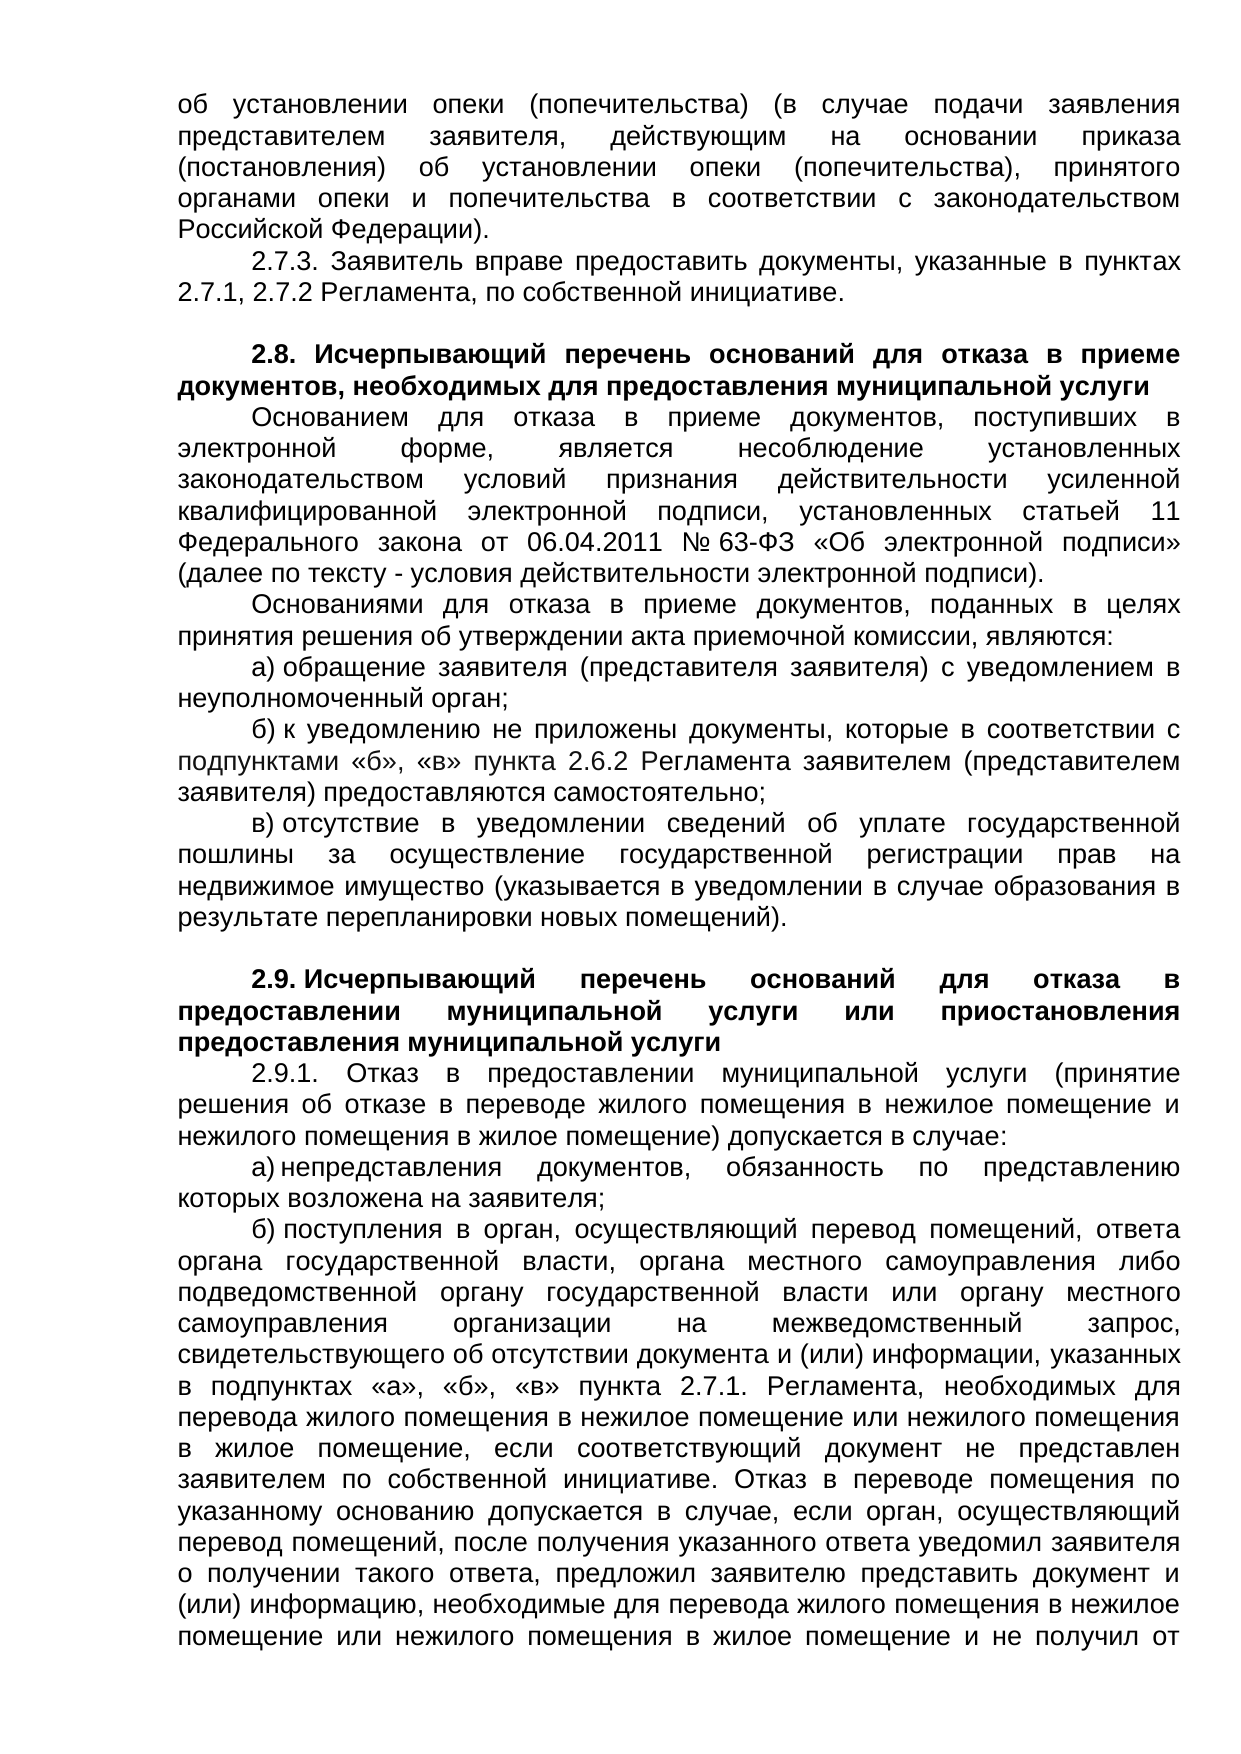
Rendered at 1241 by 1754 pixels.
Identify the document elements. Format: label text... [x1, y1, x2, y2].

text б) к уведомлению не приложены документы, которые в соответствии с подпунктами «б», «в» пункта 2.6.2 Регламента заявителем (представителем заявителя) предоставляются самостоятельно; [177, 713, 1181, 807]
text Основаниями для отказа в приеме документов, поданных в целях принятия решения об утверждении акта приемочной комиссии, являются: [177, 588, 1181, 651]
text а) обращение заявителя (представителя заявителя) с уведомлением в неуполномоченный орган; [177, 651, 1181, 713]
text 2.9.1. Отказ в предоставлении муниципальной услуги (принятие решения об отказе в переводе жилого помещения в нежилое помещение и нежилого помещения в жилое помещение) допускается в случае: [177, 1057, 1181, 1151]
text об установлении опеки (попечительства) (в случае подачи заявления представителем заявителя, действующим на основании приказа (постановления) об установлении опеки (попечительства), принятого органами опеки и попечительства в соответствии с законодательством Российской Федерации). [177, 88, 1181, 245]
text 2.7.3. Заявитель вправе предоставить документы, указанные в пунктах 2.7.1, 2.7.2 Регламента, по собственной инициативе. [177, 245, 1181, 307]
text б) поступления в орган, осуществляющий перевод помещений, ответа органа государственной власти, органа местного самоуправления либо подведомственной органу государственной власти или органу местного самоуправления организации на межведомственный запрос, свидетельствующего об отсутствии документа и (или) информации, указанных в подпунктах «а», «б», «в» пункта 2.7.1. Регламента, необходимых для перевода жилого помещения в нежилое помещение или нежилого помещения в жилое помещение, если соответствующий документ не представлен заявителем по собственной инициативе. Отказ в переводе помещения по указанному основанию допускается в случае, если орган, осуществляющий перевод помещений, после получения указанного ответа уведомил заявителя о получении такого ответа, предложил заявителю представить документ и (или) информацию, необходимые для перевода жилого помещения в нежилое помещение или нежилого помещения в жилое помещение и не получил от [177, 1213, 1181, 1651]
text а) непредставления документов, обязанность по представлению которых возложена на заявителя; [177, 1151, 1181, 1213]
text Основанием для отказа в приеме документов, поступивших в электронной форме, является несоблюдение установленных законодательством условий признания действительности усиленной квалифицированной электронной подписи, установленных статьей 11 Федерального закона от 06.04.2011 № 63-ФЗ «Об электронной подписи» (далее по тексту - условия действительности электронной подписи). [177, 401, 1181, 588]
text в) отсутствие в уведомлении сведений об уплате государственной пошлины за осуществление государственной регистрации прав на недвижимое имущество (указывается в уведомлении в случае образования в результате перепланировки новых помещений). [177, 807, 1181, 932]
text 2.8. Исчерпывающий перечень оснований для отказа в приеме документов, необходимых для предоставления муниципальной услуги [177, 338, 1181, 401]
text 2.9. Исчерпывающий перечень оснований для отказа в предоставлении муниципальной услуги или приостановления предоставления муниципальной услуги [177, 963, 1181, 1057]
